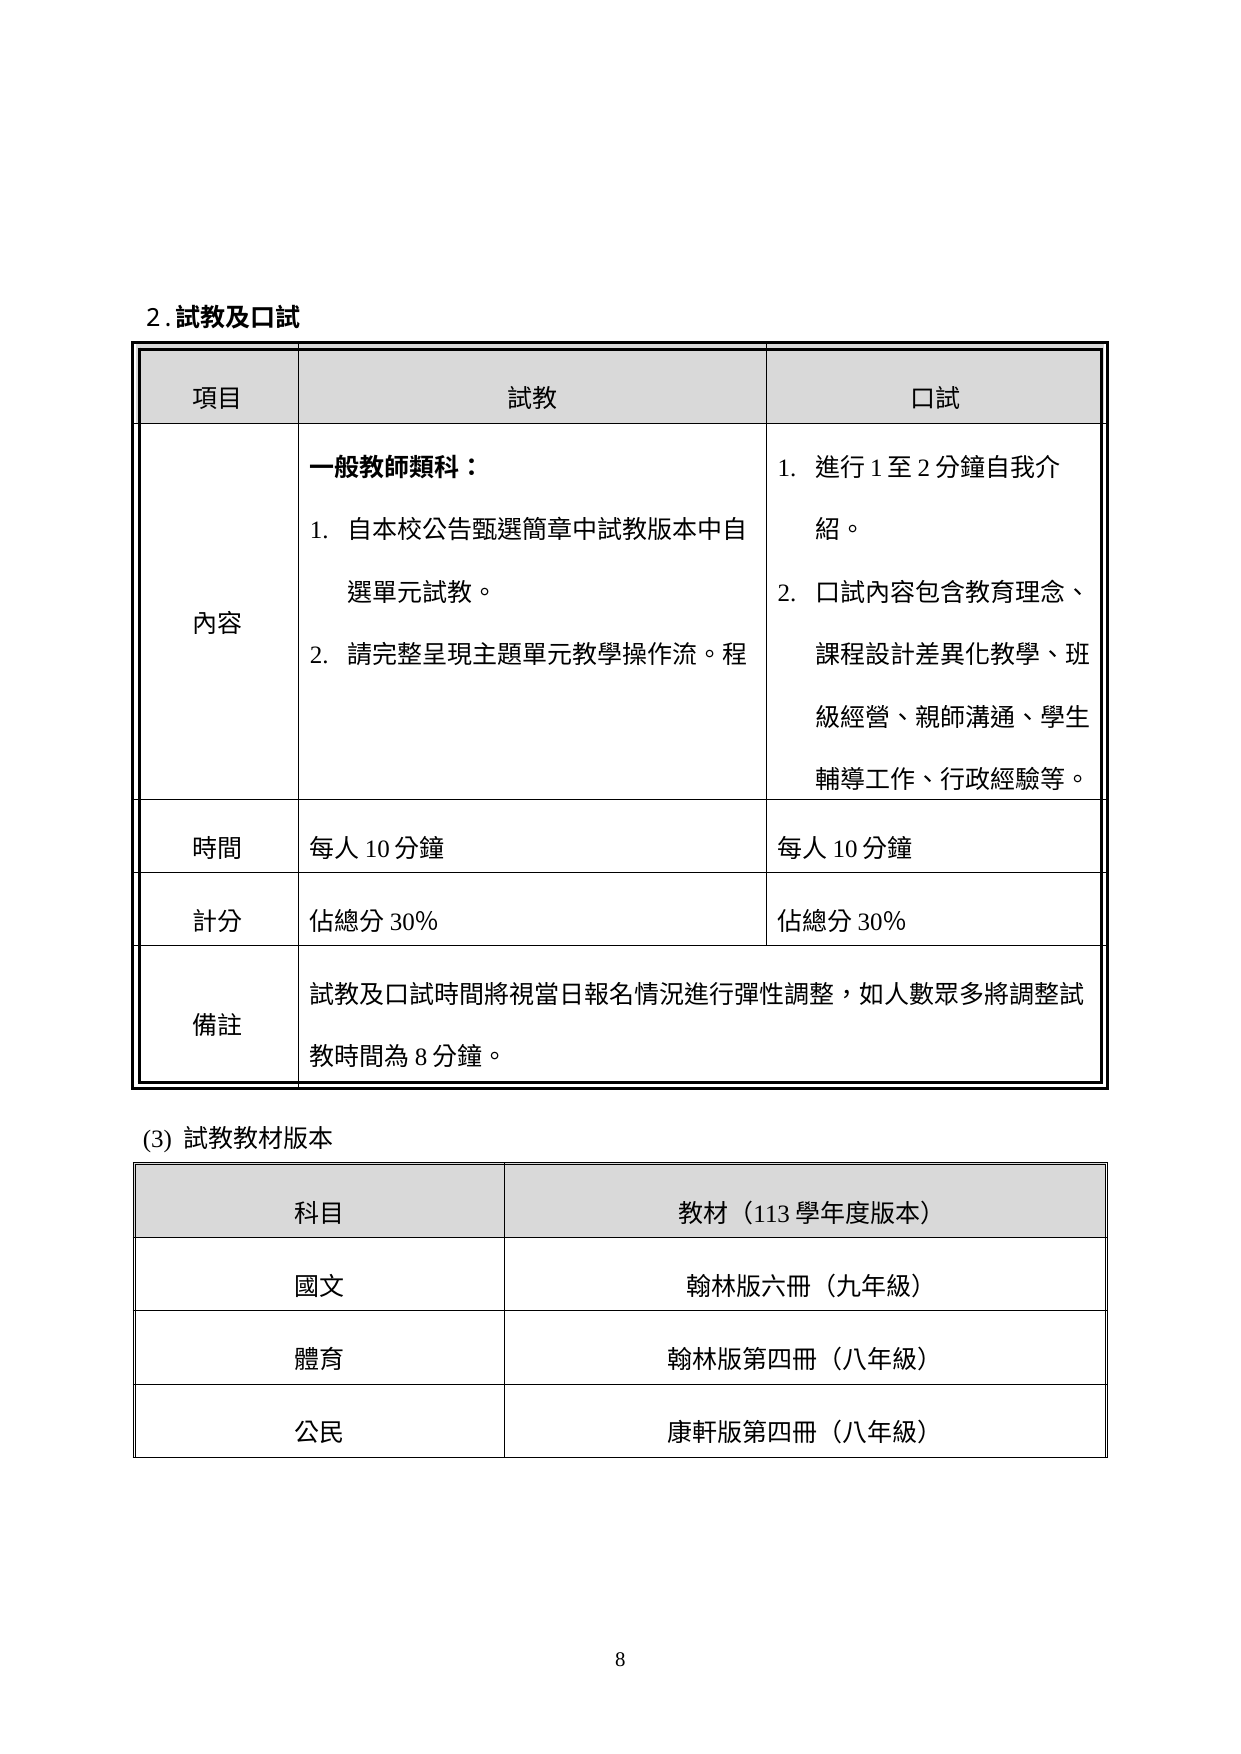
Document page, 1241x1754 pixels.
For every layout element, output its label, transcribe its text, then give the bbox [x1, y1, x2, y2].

table_header 科目 [136, 1165, 504, 1237]
table_cell 體育 [136, 1311, 504, 1383]
table_cell 試教及口試時間將視當日報名情況進行彈性調整，如人數眾多將調整試教時間為8分鐘。 [299, 946, 1100, 1081]
table_cell 內容 [141, 424, 298, 799]
table_header [299, 344, 766, 348]
table_header 項目 [136, 344, 298, 423]
table_header 教材（113學年度版本） [505, 1165, 1105, 1237]
table_cell 備註 [141, 946, 298, 1081]
table_cell 佔總分30％ [299, 873, 766, 945]
table_header 試教 [299, 351, 766, 423]
table_cell 翰林版第四冊（八年級） [505, 1311, 1105, 1383]
table_cell 國文 [136, 1238, 504, 1310]
table_cell 翰林版六冊（九年級） [505, 1238, 1105, 1310]
table_cell 一般教師類科： 自本校公告甄選簡章中試教版本中自選單元試教。 請完整呈現主題單元教學操作流。程 [299, 424, 766, 799]
table_cell 每人10分鐘 [767, 800, 1100, 872]
table_cell 進行1至2分鐘自我介紹。 口試內容包含教育理念、課程設計差異化教學、班級經營、親師溝通、學生輔導工作、行政經驗等。 [767, 424, 1100, 799]
table_header 口試 [767, 344, 1104, 423]
text 2.試教及口試 [100, 274, 1140, 336]
table_cell 時間 [141, 800, 298, 872]
table_cell 計分 [141, 873, 298, 945]
table_cell 公民 [136, 1385, 504, 1457]
list 試教教材版本 [143, 1095, 1140, 1157]
table_cell 康軒版第四冊（八年級） [505, 1385, 1105, 1457]
table_cell 每人10分鐘 [299, 800, 766, 872]
table_cell 佔總分30％ [767, 873, 1100, 945]
